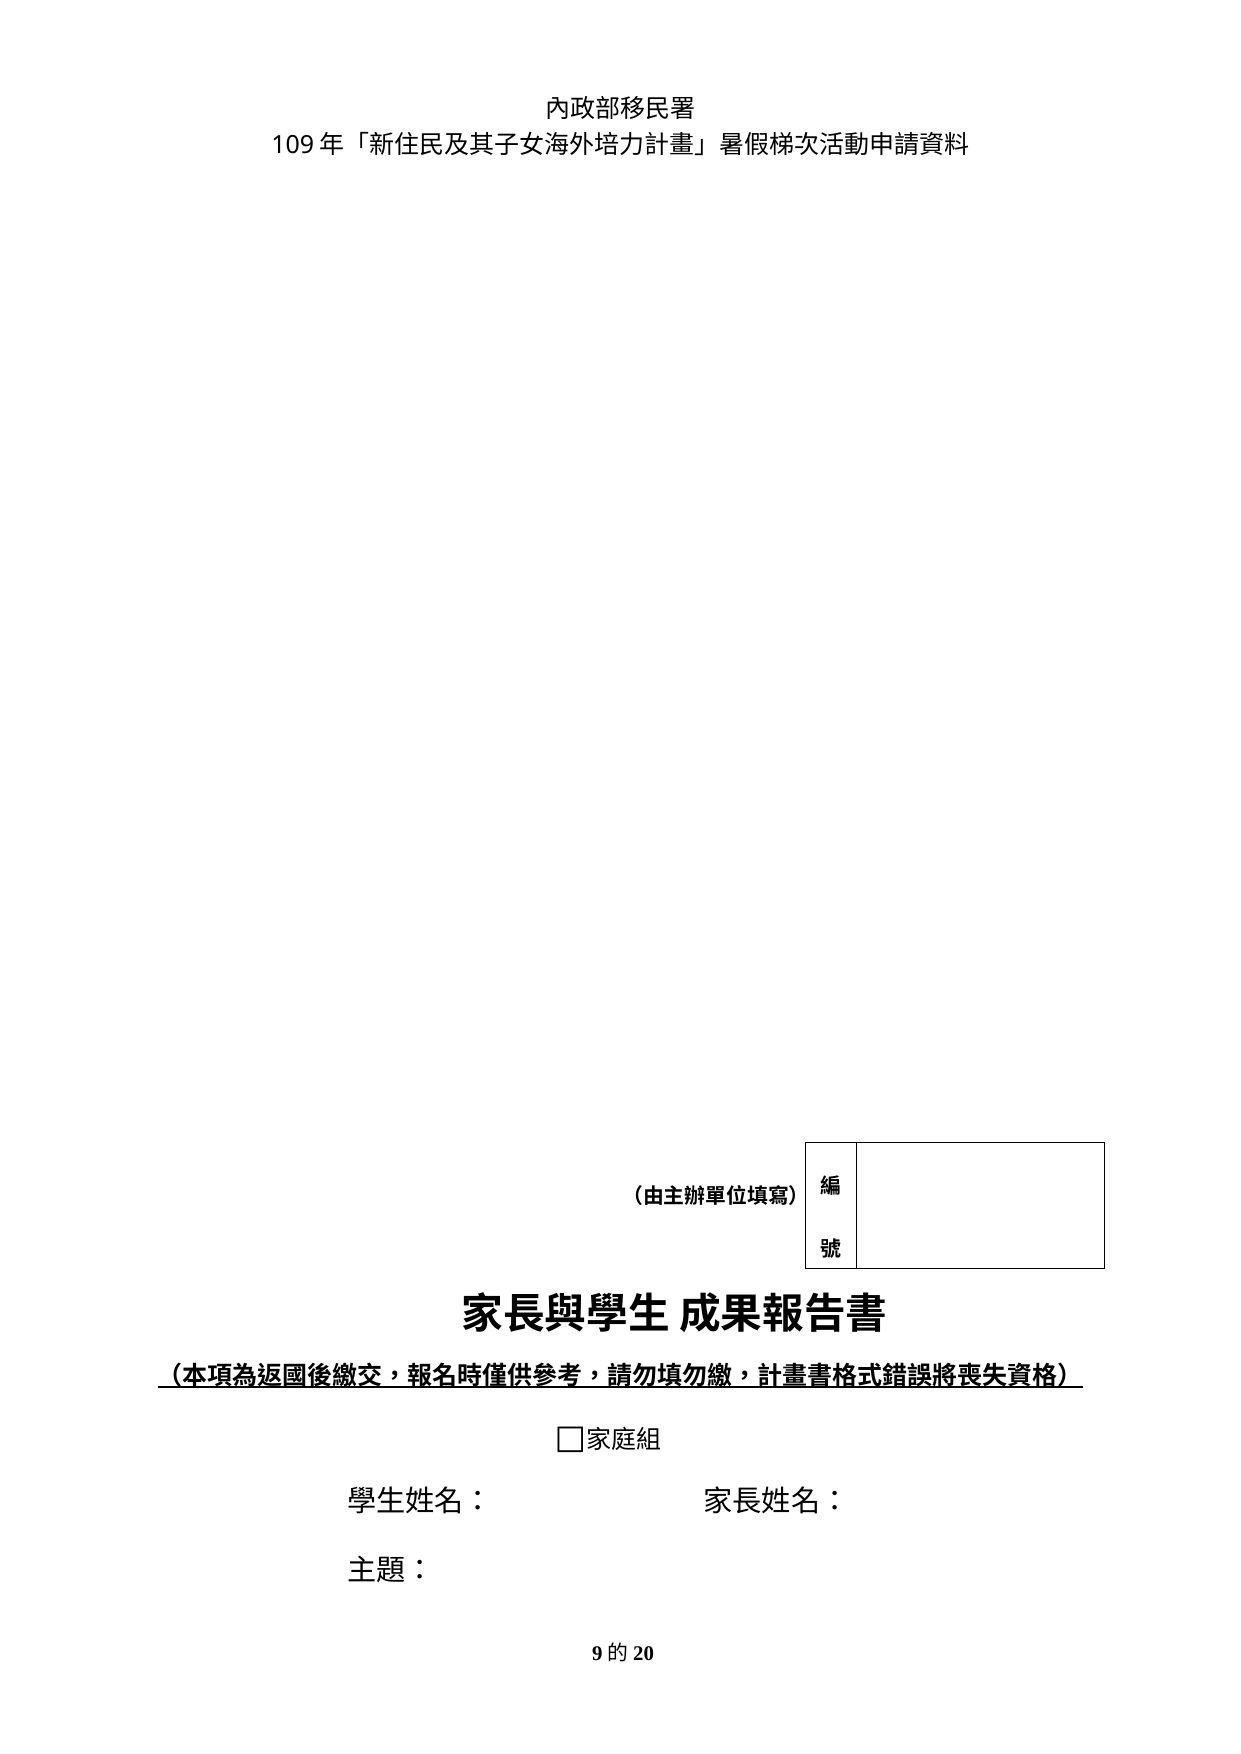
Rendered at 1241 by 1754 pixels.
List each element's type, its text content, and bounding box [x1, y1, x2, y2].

text □家庭組 [136, 1394, 1104, 1457]
table_header 編號 [806, 1143, 856, 1268]
text 主題： [347, 1526, 1104, 1588]
text 家長與學生 成果報告書 [136, 1269, 1104, 1332]
table_header [857, 1143, 1104, 1268]
text （本項為返國後繳交，報名時僅供參考，請勿填勿繳，計畫書格式錯誤將喪失資格） [136, 1332, 1104, 1394]
text 學生姓名： 家長姓名： [347, 1457, 1104, 1519]
